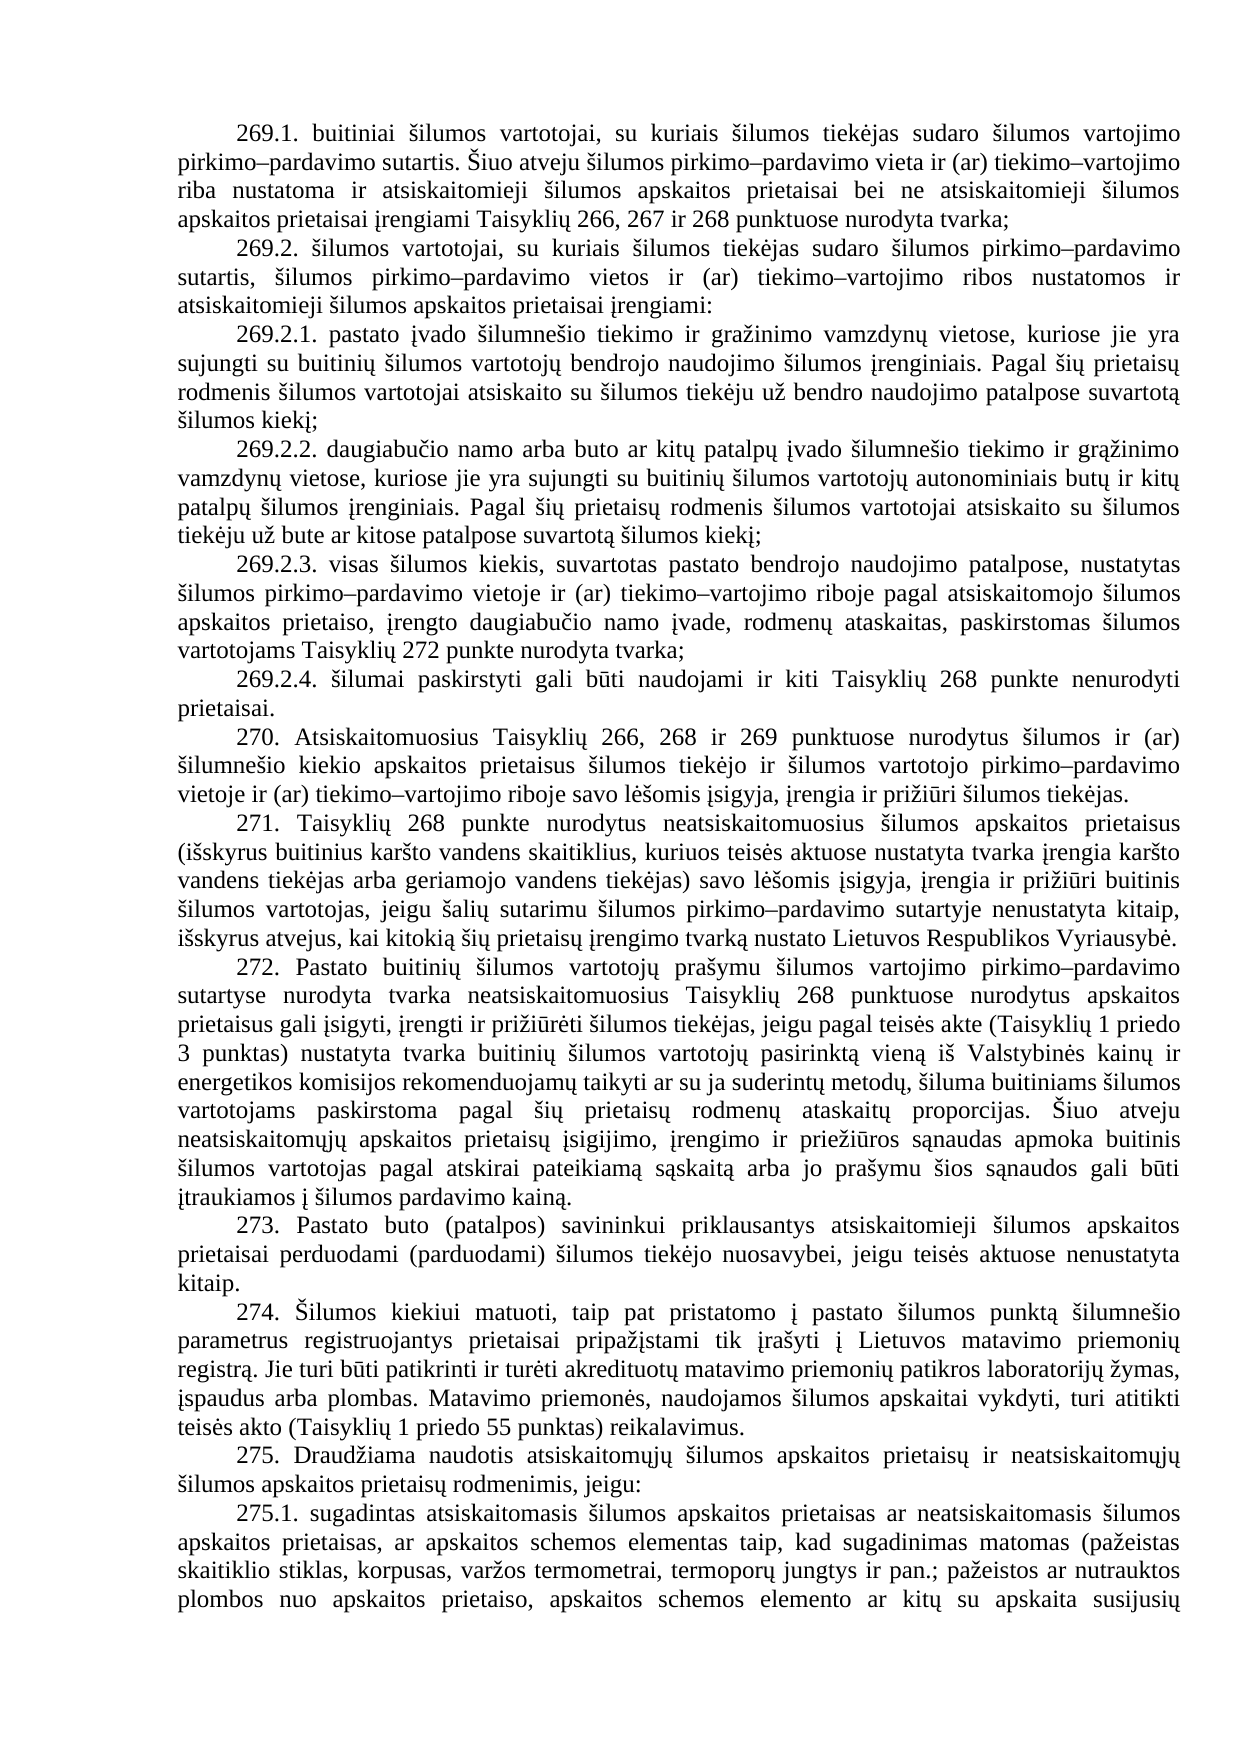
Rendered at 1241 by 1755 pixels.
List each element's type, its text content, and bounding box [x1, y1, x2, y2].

text 269.2. šilumos vartotojai, su kuriais šilumos tiekėjas sudaro šilumos pirkimo–pardavimo sutartis, šilumos pirkimo–pardavimo vietos ir (ar) tiekimo–vartojimo ribos nustatomos ir atsiskaitomieji šilumos apskaitos prietaisai įrengiami: [177, 233, 1181, 319]
text 269.1. buitiniai šilumos vartotojai, su kuriais šilumos tiekėjas sudaro šilumos vartojimo pirkimo–pardavimo sutartis. Šiuo atveju šilumos pirkimo–pardavimo vieta ir (ar) tiekimo–vartojimo riba nustatoma ir atsiskaitomieji šilumos apskaitos prietaisai bei ne atsiskaitomieji šilumos apskaitos prietaisai įrengiami Taisyklių 266, 267 ir 268 punktuose nurodyta tvarka; [177, 118, 1181, 233]
text 269.2.1. pastato įvado šilumnešio tiekimo ir gražinimo vamzdynų vietose, kuriose jie yra sujungti su buitinių šilumos vartotojų bendrojo naudojimo šilumos įrenginiais. Pagal šių prietaisų rodmenis šilumos vartotojai atsiskaito su šilumos tiekėju už bendro naudojimo patalpose suvartotą šilumos kiekį; [177, 319, 1181, 434]
text 274. Šilumos kiekiui matuoti, taip pat pristatomo į pastato šilumos punktą šilumnešio parametrus registruojantys prietaisai pripažįstami tik įrašyti į Lietuvos matavimo priemonių registrą. Jie turi būti patikrinti ir turėti akredituotų matavimo priemonių patikros laboratorijų žymas, įspaudus arba plombas. Matavimo priemonės, naudojamos šilumos apskaitai vykdyti, turi atitikti teisės akto (Taisyklių 1 priedo 55 punktas) reikalavimus. [177, 1297, 1181, 1441]
text 272. Pastato buitinių šilumos vartotojų prašymu šilumos vartojimo pirkimo–pardavimo sutartyse nurodyta tvarka neatsiskaitomuosius Taisyklių 268 punktuose nurodytus apskaitos prietaisus gali įsigyti, įrengti ir prižiūrėti šilumos tiekėjas, jeigu pagal teisės akte (Taisyklių 1 priedo 3 punktas) nustatyta tvarka buitinių šilumos vartotojų pasirinktą vieną iš Valstybinės kainų ir energetikos komisijos rekomenduojamų taikyti ar su ja suderintų metodų, šiluma buitiniams šilumos vartotojams paskirstoma pagal šių prietaisų rodmenų ataskaitų proporcijas. Šiuo atveju neatsiskaitomųjų apskaitos prietaisų įsigijimo, įrengimo ir priežiūros sąnaudas apmoka buitinis šilumos vartotojas pagal atskirai pateikiamą sąskaitą arba jo prašymu šios sąnaudos gali būti įtraukiamos į šilumos pardavimo kainą. [177, 952, 1181, 1211]
text 275.1. sugadintas atsiskaitomasis šilumos apskaitos prietaisas ar neatsiskaitomasis šilumos apskaitos prietaisas, ar apskaitos schemos elementas taip, kad sugadinimas matomas (pažeistas skaitiklio stiklas, korpusas, varžos termometrai, termoporų jungtys ir pan.; pažeistos ar nutrauktos plombos nuo apskaitos prietaiso, apskaitos schemos elemento ar kitų su apskaita susijusių [177, 1498, 1181, 1613]
text 269.2.4. šilumai paskirstyti gali būti naudojami ir kiti Taisyklių 268 punkte nenurodyti prietaisai. [177, 664, 1181, 722]
text 271. Taisyklių 268 punkte nurodytus neatsiskaitomuosius šilumos apskaitos prietaisus (išskyrus buitinius karšto vandens skaitiklius, kuriuos teisės aktuose nustatyta tvarka įrengia karšto vandens tiekėjas arba geriamojo vandens tiekėjas) savo lėšomis įsigyja, įrengia ir prižiūri buitinis šilumos vartotojas, jeigu šalių sutarimu šilumos pirkimo–pardavimo sutartyje nenustatyta kitaip, išskyrus atvejus, kai kitokią šių prietaisų įrengimo tvarką nustato Lietuvos Respublikos Vyriausybė. [177, 808, 1181, 952]
text 269.2.3. visas šilumos kiekis, suvartotas pastato bendrojo naudojimo patalpose, nustatytas šilumos pirkimo–pardavimo vietoje ir (ar) tiekimo–vartojimo riboje pagal atsiskaitomojo šilumos apskaitos prietaiso, įrengto daugiabučio namo įvade, rodmenų ataskaitas, paskirstomas šilumos vartotojams Taisyklių 272 punkte nurodyta tvarka; [177, 549, 1181, 664]
text 273. Pastato buto (patalpos) savininkui priklausantys atsiskaitomieji šilumos apskaitos prietaisai perduodami (parduodami) šilumos tiekėjo nuosavybei, jeigu teisės aktuose nenustatyta kitaip. [177, 1211, 1181, 1297]
text 269.2.2. daugiabučio namo arba buto ar kitų patalpų įvado šilumnešio tiekimo ir grąžinimo vamzdynų vietose, kuriose jie yra sujungti su buitinių šilumos vartotojų autonominiais butų ir kitų patalpų šilumos įrenginiais. Pagal šių prietaisų rodmenis šilumos vartotojai atsiskaito su šilumos tiekėju už bute ar kitose patalpose suvartotą šilumos kiekį; [177, 434, 1181, 549]
text 275. Draudžiama naudotis atsiskaitomųjų šilumos apskaitos prietaisų ir neatsiskaitomųjų šilumos apskaitos prietaisų rodmenimis, jeigu: [177, 1441, 1181, 1498]
text 270. Atsiskaitomuosius Taisyklių 266, 268 ir 269 punktuose nurodytus šilumos ir (ar) šilumnešio kiekio apskaitos prietaisus šilumos tiekėjo ir šilumos vartotojo pirkimo–pardavimo vietoje ir (ar) tiekimo–vartojimo riboje savo lėšomis įsigyja, įrengia ir prižiūri šilumos tiekėjas. [177, 722, 1181, 808]
